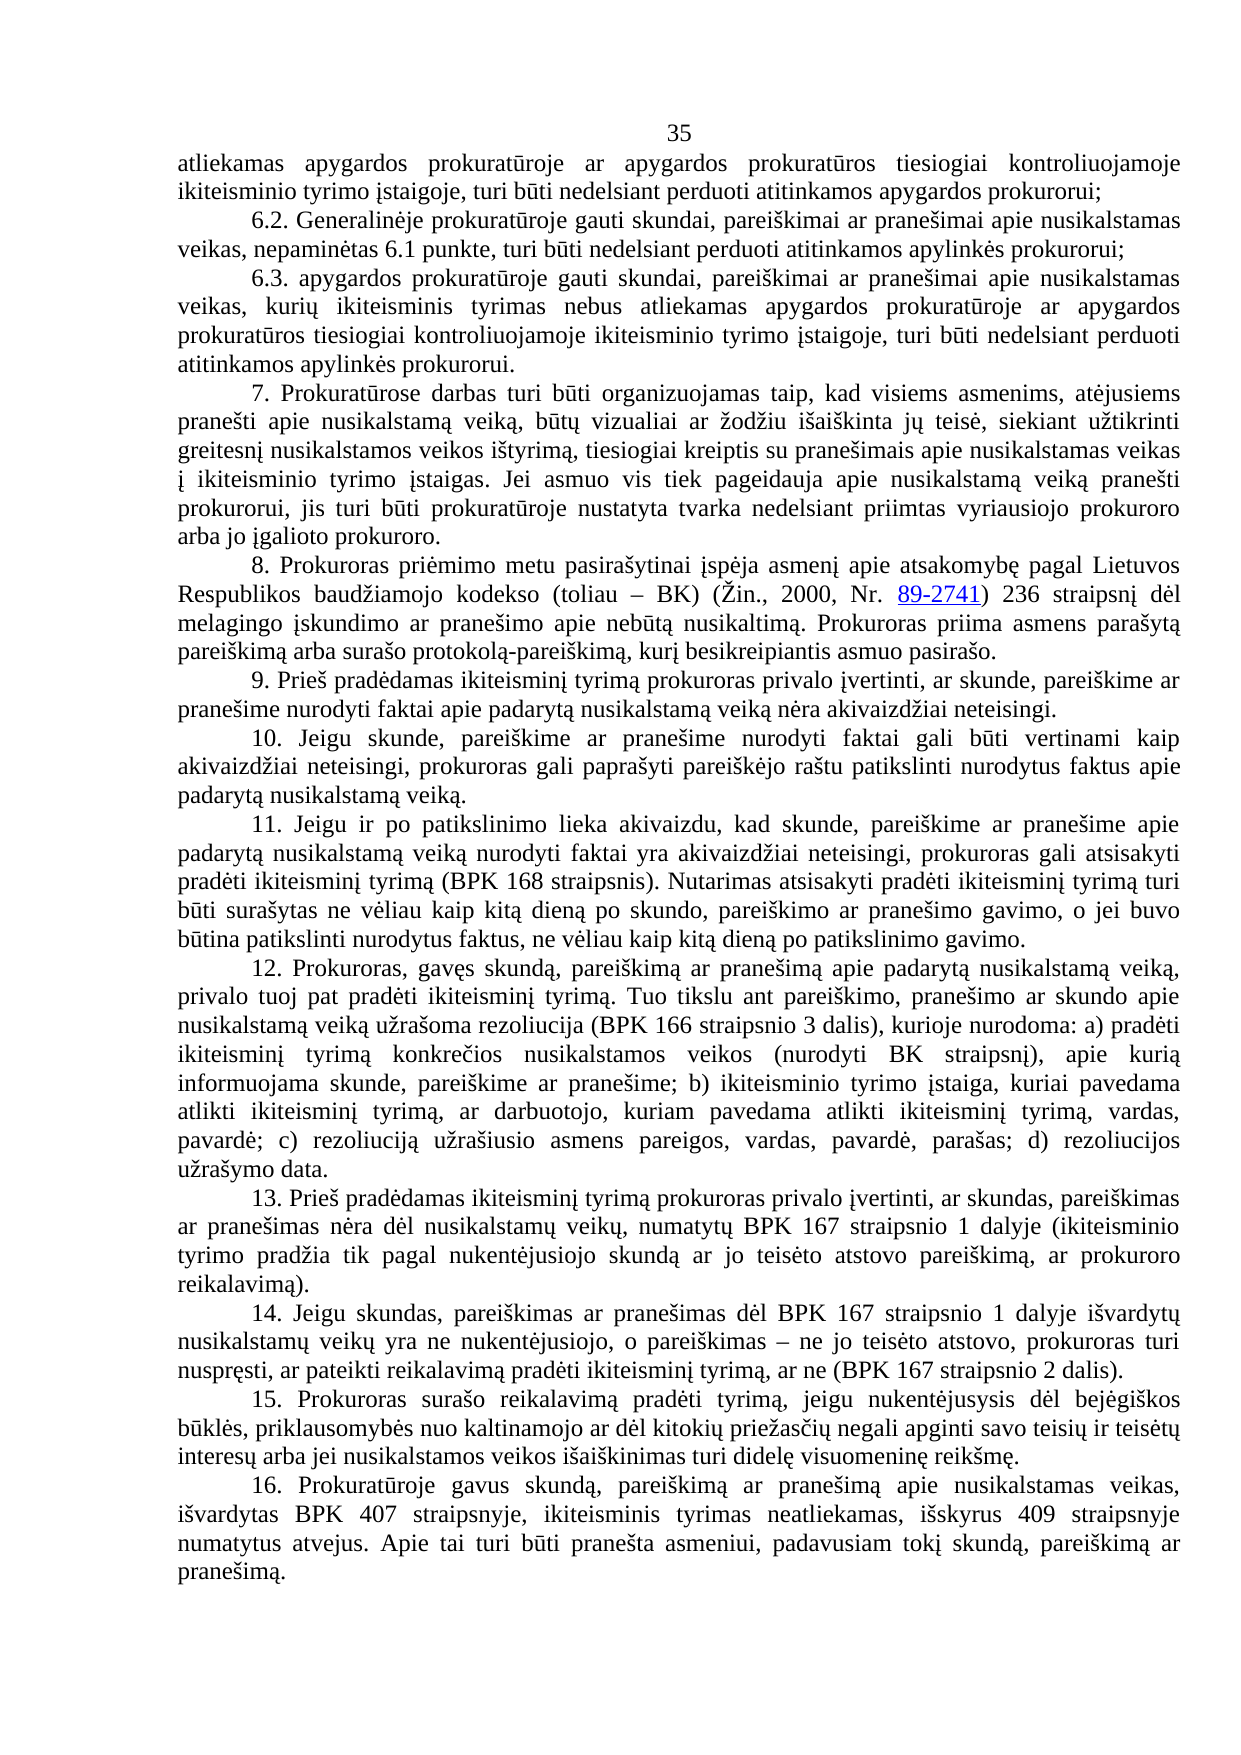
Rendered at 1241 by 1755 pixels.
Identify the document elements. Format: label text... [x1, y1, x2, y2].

text 8. Prokuroras priėmimo metu pasirašytinai įspėja asmenį apie atsakomybę pagal Lietuvos Respublikos baudžiamojo kodekso (toliau – BK) (Žin., 2000, Nr. 89-2741) 236 straipsnį dėl melagingo įskundimo ar pranešimo apie nebūtą nusikaltimą. Prokuroras priima asmens parašytą pareiškimą arba surašo protokolą-pareiškimą, kurį besikreipiantis asmuo pasirašo. [177, 550, 1181, 665]
text 16. Prokuratūroje gavus skundą, pareiškimą ar pranešimą apie nusikalstamas veikas, išvardytas BPK 407 straipsnyje, ikiteisminis tyrimas neatliekamas, išskyrus 409 straipsnyje numatytus atvejus. Apie tai turi būti pranešta asmeniui, padavusiam tokį skundą, pareiškimą ar pranešimą. [177, 1470, 1181, 1585]
text 6.3. apygardos prokuratūroje gauti skundai, pareiškimai ar pranešimai apie nusikalstamas veikas, kurių ikiteisminis tyrimas nebus atliekamas apygardos prokuratūroje ar apygardos prokuratūros tiesiogiai kontroliuojamoje ikiteisminio tyrimo įstaigoje, turi būti nedelsiant perduoti atitinkamos apylinkės prokurorui. [177, 263, 1181, 378]
text 9. Prieš pradėdamas ikiteisminį tyrimą prokuroras privalo įvertinti, ar skunde, pareiškime ar pranešime nurodyti faktai apie padarytą nusikalstamą veiką nėra akivaizdžiai neteisingi. [177, 665, 1181, 723]
text 14. Jeigu skundas, pareiškimas ar pranešimas dėl BPK 167 straipsnio 1 dalyje išvardytų nusikalstamų veikų yra ne nukentėjusiojo, o pareiškimas – ne jo teisėto atstovo, prokuroras turi nuspręsti, ar pateikti reikalavimą pradėti ikiteisminį tyrimą, ar ne (BPK 167 straipsnio 2 dalis). [177, 1298, 1181, 1384]
text 10. Jeigu skunde, pareiškime ar pranešime nurodyti faktai gali būti vertinami kaip akivaizdžiai neteisingi, prokuroras gali paprašyti pareiškėjo raštu patikslinti nurodytus faktus apie padarytą nusikalstamą veiką. [177, 723, 1181, 809]
text 6.2. Generalinėje prokuratūroje gauti skundai, pareiškimai ar pranešimai apie nusikalstamas veikas, nepaminėtas 6.1 punkte, turi būti nedelsiant perduoti atitinkamos apylinkės prokurorui; [177, 205, 1181, 263]
text 15. Prokuroras surašo reikalavimą pradėti tyrimą, jeigu nukentėjusysis dėl bejėgiškos būklės, priklausomybės nuo kaltinamojo ar dėl kitokių priežasčių negali apginti savo teisių ir teisėtų interesų arba jei nusikalstamos veikos išaiškinimas turi didelę visuomeninę reikšmę. [177, 1384, 1181, 1470]
text 13. Prieš pradėdamas ikiteisminį tyrimą prokuroras privalo įvertinti, ar skundas, pareiškimas ar pranešimas nėra dėl nusikalstamų veikų, numatytų BPK 167 straipsnio 1 dalyje (ikiteisminio tyrimo pradžia tik pagal nukentėjusiojo skundą ar jo teisėto atstovo pareiškimą, ar prokuroro reikalavimą). [177, 1183, 1181, 1298]
text atliekamas apygardos prokuratūroje ar apygardos prokuratūros tiesiogiai kontroliuojamoje ikiteisminio tyrimo įstaigoje, turi būti nedelsiant perduoti atitinkamos apygardos prokurorui; [177, 148, 1181, 205]
text 11. Jeigu ir po patikslinimo lieka akivaizdu, kad skunde, pareiškime ar pranešime apie padarytą nusikalstamą veiką nurodyti faktai yra akivaizdžiai neteisingi, prokuroras gali atsisakyti pradėti ikiteisminį tyrimą (BPK 168 straipsnis). Nutarimas atsisakyti pradėti ikiteisminį tyrimą turi būti surašytas ne vėliau kaip kitą dieną po skundo, pareiškimo ar pranešimo gavimo, o jei buvo būtina patikslinti nurodytus faktus, ne vėliau kaip kitą dieną po patikslinimo gavimo. [177, 809, 1181, 953]
text 7. Prokuratūrose darbas turi būti organizuojamas taip, kad visiems asmenims, atėjusiems pranešti apie nusikalstamą veiką, būtų vizualiai ar žodžiu išaiškinta jų teisė, siekiant užtikrinti greitesnį nusikalstamos veikos ištyrimą, tiesiogiai kreiptis su pranešimais apie nusikalstamas veikas į ikiteisminio tyrimo įstaigas. Jei asmuo vis tiek pageidauja apie nusikalstamą veiką pranešti prokurorui, jis turi būti prokuratūroje nustatyta tvarka nedelsiant priimtas vyriausiojo prokuroro arba jo įgalioto prokuroro. [177, 378, 1181, 550]
text 12. Prokuroras, gavęs skundą, pareiškimą ar pranešimą apie padarytą nusikalstamą veiką, privalo tuoj pat pradėti ikiteisminį tyrimą. Tuo tikslu ant pareiškimo, pranešimo ar skundo apie nusikalstamą veiką užrašoma rezoliucija (BPK 166 straipsnio 3 dalis), kurioje nurodoma: a) pradėti ikiteisminį tyrimą konkrečios nusikalstamos veikos (nurodyti BK straipsnį), apie kurią informuojama skunde, pareiškime ar pranešime; b) ikiteisminio tyrimo įstaiga, kuriai pavedama atlikti ikiteisminį tyrimą, ar darbuotojo, kuriam pavedama atlikti ikiteisminį tyrimą, vardas, pavardė; c) rezoliuciją užrašiusio asmens pareigos, vardas, pavardė, parašas; d) rezoliucijos užrašymo data. [177, 953, 1181, 1183]
